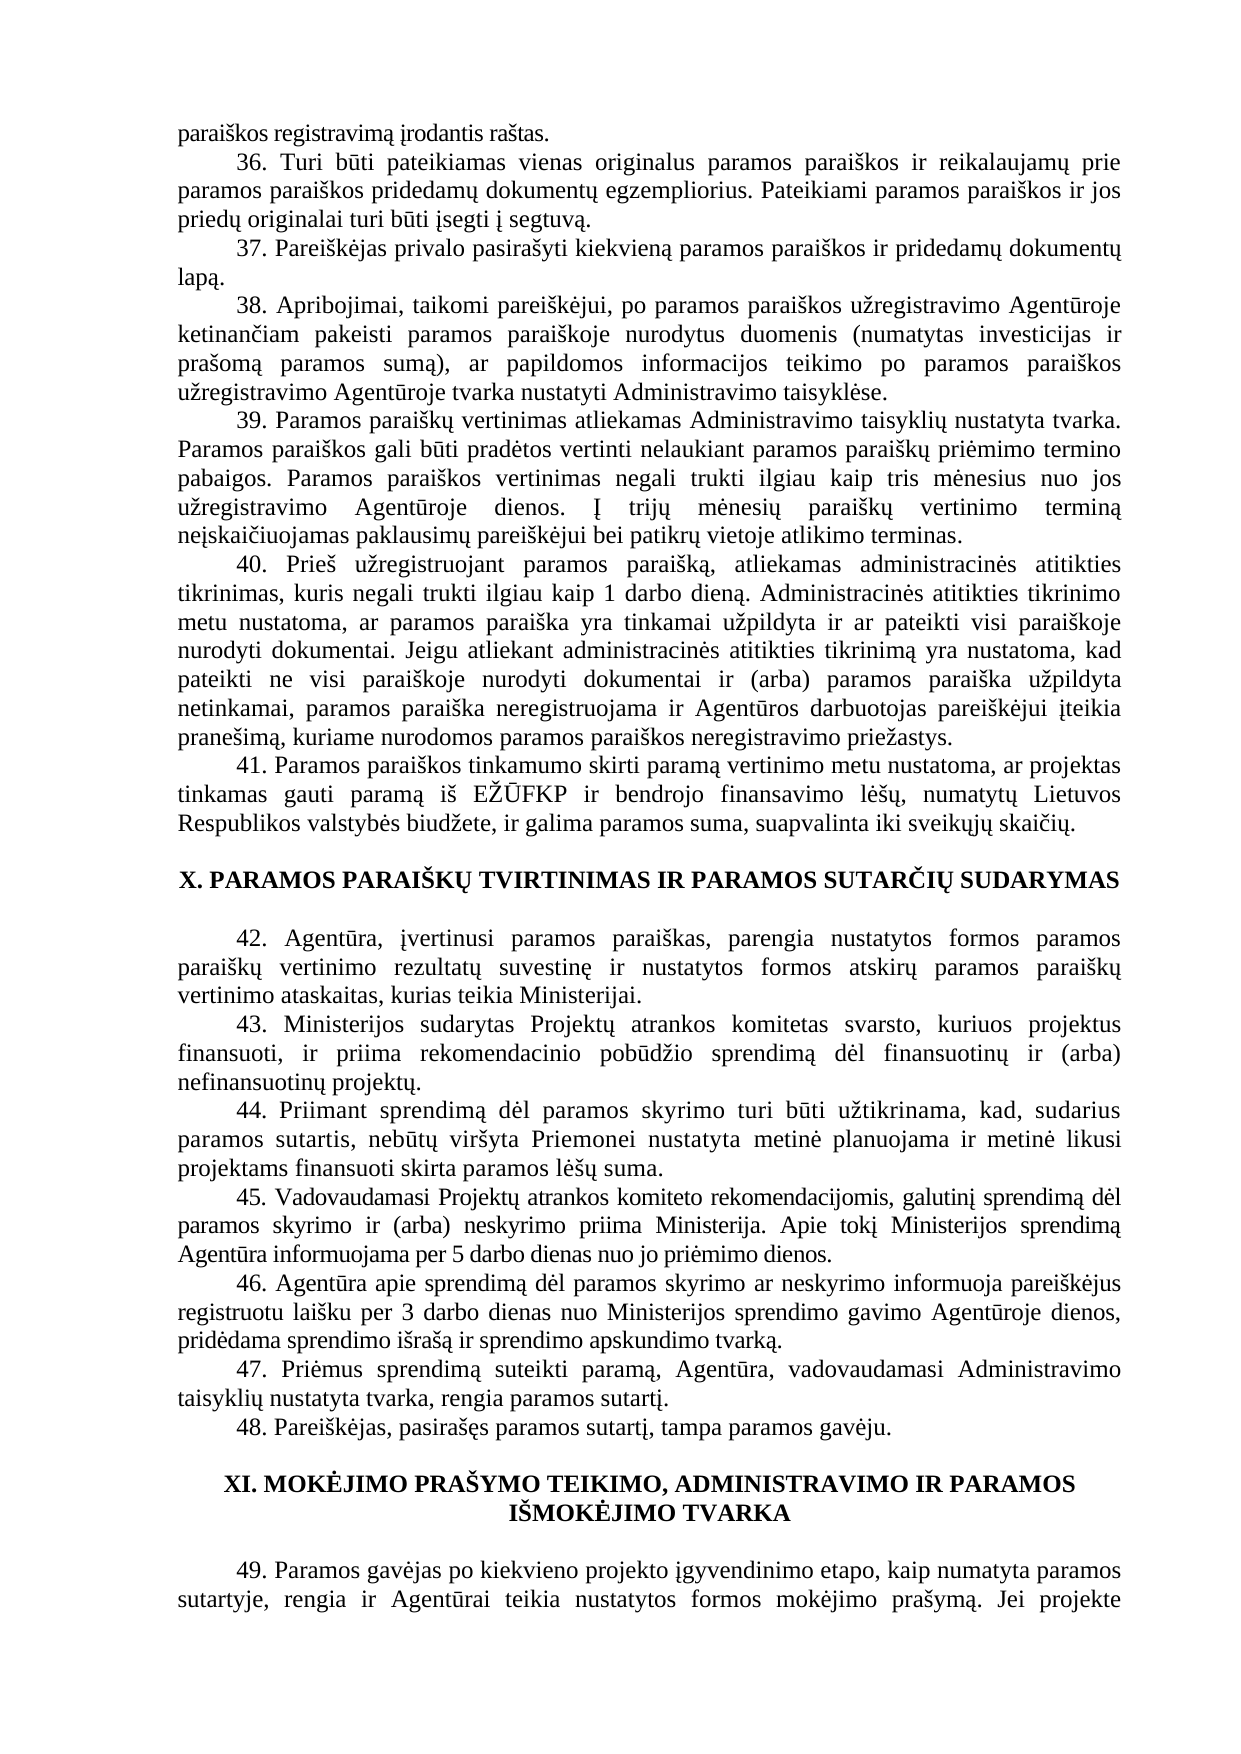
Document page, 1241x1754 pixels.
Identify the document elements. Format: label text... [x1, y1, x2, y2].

text 38. Apribojimai, taikomi pareiškėjui, po paramos paraiškos užregistravimo Agentūroje ketinančiam pakeisti paramos paraiškoje nurodytus duomenis (numatytas investicijas ir prašomą paramos sumą), ar papildomos informacijos teikimo po paramos paraiškos užregistravimo Agentūroje tvarka nustatyti Administravimo taisyklėse. [177, 291, 1122, 406]
text 36. Turi būti pateikiamas vienas originalus paramos paraiškos ir reikalaujamų prie paramos paraiškos pridedamų dokumentų egzempliorius. Pateikiami paramos paraiškos ir jos priedų originalai turi būti įsegti į segtuvą. [177, 147, 1122, 233]
text paraiškos registravimą įrodantis raštas. [177, 118, 1122, 147]
text 46. Agentūra apie sprendimą dėl paramos skyrimo ar neskyrimo informuoja pareiškėjus registruotu laišku per 3 darbo dienas nuo Ministerijos sprendimo gavimo Agentūroje dienos, pridėdama sprendimo išrašą ir sprendimo apskundimo tvarką. [177, 1268, 1122, 1354]
text 45. Vadovaudamasi Projektų atrankos komiteto rekomendacijomis, galutinį sprendimą dėl paramos skyrimo ir (arba) neskyrimo priima Ministerija. Apie tokį Ministerijos sprendimą Agentūra informuojama per 5 darbo dienas nuo jo priėmimo dienos. [177, 1182, 1122, 1268]
text 49. Paramos gavėjas po kiekvieno projekto įgyvendinimo etapo, kaip numatyta paramos sutartyje, rengia ir Agentūrai teikia nustatytos formos mokėjimo prašymą. Jei projekte [177, 1556, 1122, 1613]
text 48. Pareiškėjas, pasirašęs paramos sutartį, tampa paramos gavėju. [177, 1412, 1122, 1441]
text 41. Paramos paraiškos tinkamumo skirti paramą vertinimo metu nustatoma, ar projektas tinkamas gauti paramą iš EŽŪFKP ir bendrojo finansavimo lėšų, numatytų Lietuvos Respublikos valstybės biudžete, ir galima paramos suma, suapvalinta iki sveikųjų skaičių. [177, 751, 1122, 837]
text 43. Ministerijos sudarytas Projektų atrankos komitetas svarsto, kuriuos projektus finansuoti, ir priima rekomendacinio pobūdžio sprendimą dėl finansuotinų ir (arba) nefinansuotinų projektų. [177, 1009, 1122, 1096]
text X. PARAMOS PARAIŠKŲ TVIRTINIMAS IR PARAMOS SUTARČIŲ SUDARYMAS [177, 866, 1122, 894]
text XI. MOKĖJIMO PRAŠYMO TEIKIMO, ADMINISTRAVIMO IR PARAMOS IŠMOKĖJIMO TVARKA [177, 1469, 1122, 1527]
text 47. Priėmus sprendimą suteikti paramą, Agentūra, vadovaudamasi Administravimo taisyklių nustatyta tvarka, rengia paramos sutartį. [177, 1354, 1122, 1412]
text 39. Paramos paraiškų vertinimas atliekamas Administravimo taisyklių nustatyta tvarka. Paramos paraiškos gali būti pradėtos vertinti nelaukiant paramos paraiškų priėmimo termino pabaigos. Paramos paraiškos vertinimas negali trukti ilgiau kaip tris mėnesius nuo jos užregistravimo Agentūroje dienos. Į trijų mėnesių paraiškų vertinimo terminą neįskaičiuojamas paklausimų pareiškėjui bei patikrų vietoje atlikimo terminas. [177, 406, 1122, 549]
text 40. Prieš užregistruojant paramos paraišką, atliekamas administracinės atitikties tikrinimas, kuris negali trukti ilgiau kaip 1 darbo dieną. Administracinės atitikties tikrinimo metu nustatoma, ar paramos paraiška yra tinkamai užpildyta ir ar pateikti visi paraiškoje nurodyti dokumentai. Jeigu atliekant administracinės atitikties tikrinimą yra nustatoma, kad pateikti ne visi paraiškoje nurodyti dokumentai ir (arba) paramos paraiška užpildyta netinkamai, paramos paraiška neregistruojama ir Agentūros darbuotojas pareiškėjui įteikia pranešimą, kuriame nurodomos paramos paraiškos neregistravimo priežastys. [177, 549, 1122, 751]
text 42. Agentūra, įvertinusi paramos paraiškas, parengia nustatytos formos paramos paraiškų vertinimo rezultatų suvestinę ir nustatytos formos atskirų paramos paraiškų vertinimo ataskaitas, kurias teikia Ministerijai. [177, 923, 1122, 1009]
text 37. Pareiškėjas privalo pasirašyti kiekvieną paramos paraiškos ir pridedamų dokumentų lapą. [177, 233, 1122, 291]
text 44. Priimant sprendimą dėl paramos skyrimo turi būti užtikrinama, kad, sudarius paramos sutartis, nebūtų viršyta Priemonei nustatyta metinė planuojama ir metinė likusi projektams finansuoti skirta paramos lėšų suma. [177, 1096, 1122, 1182]
